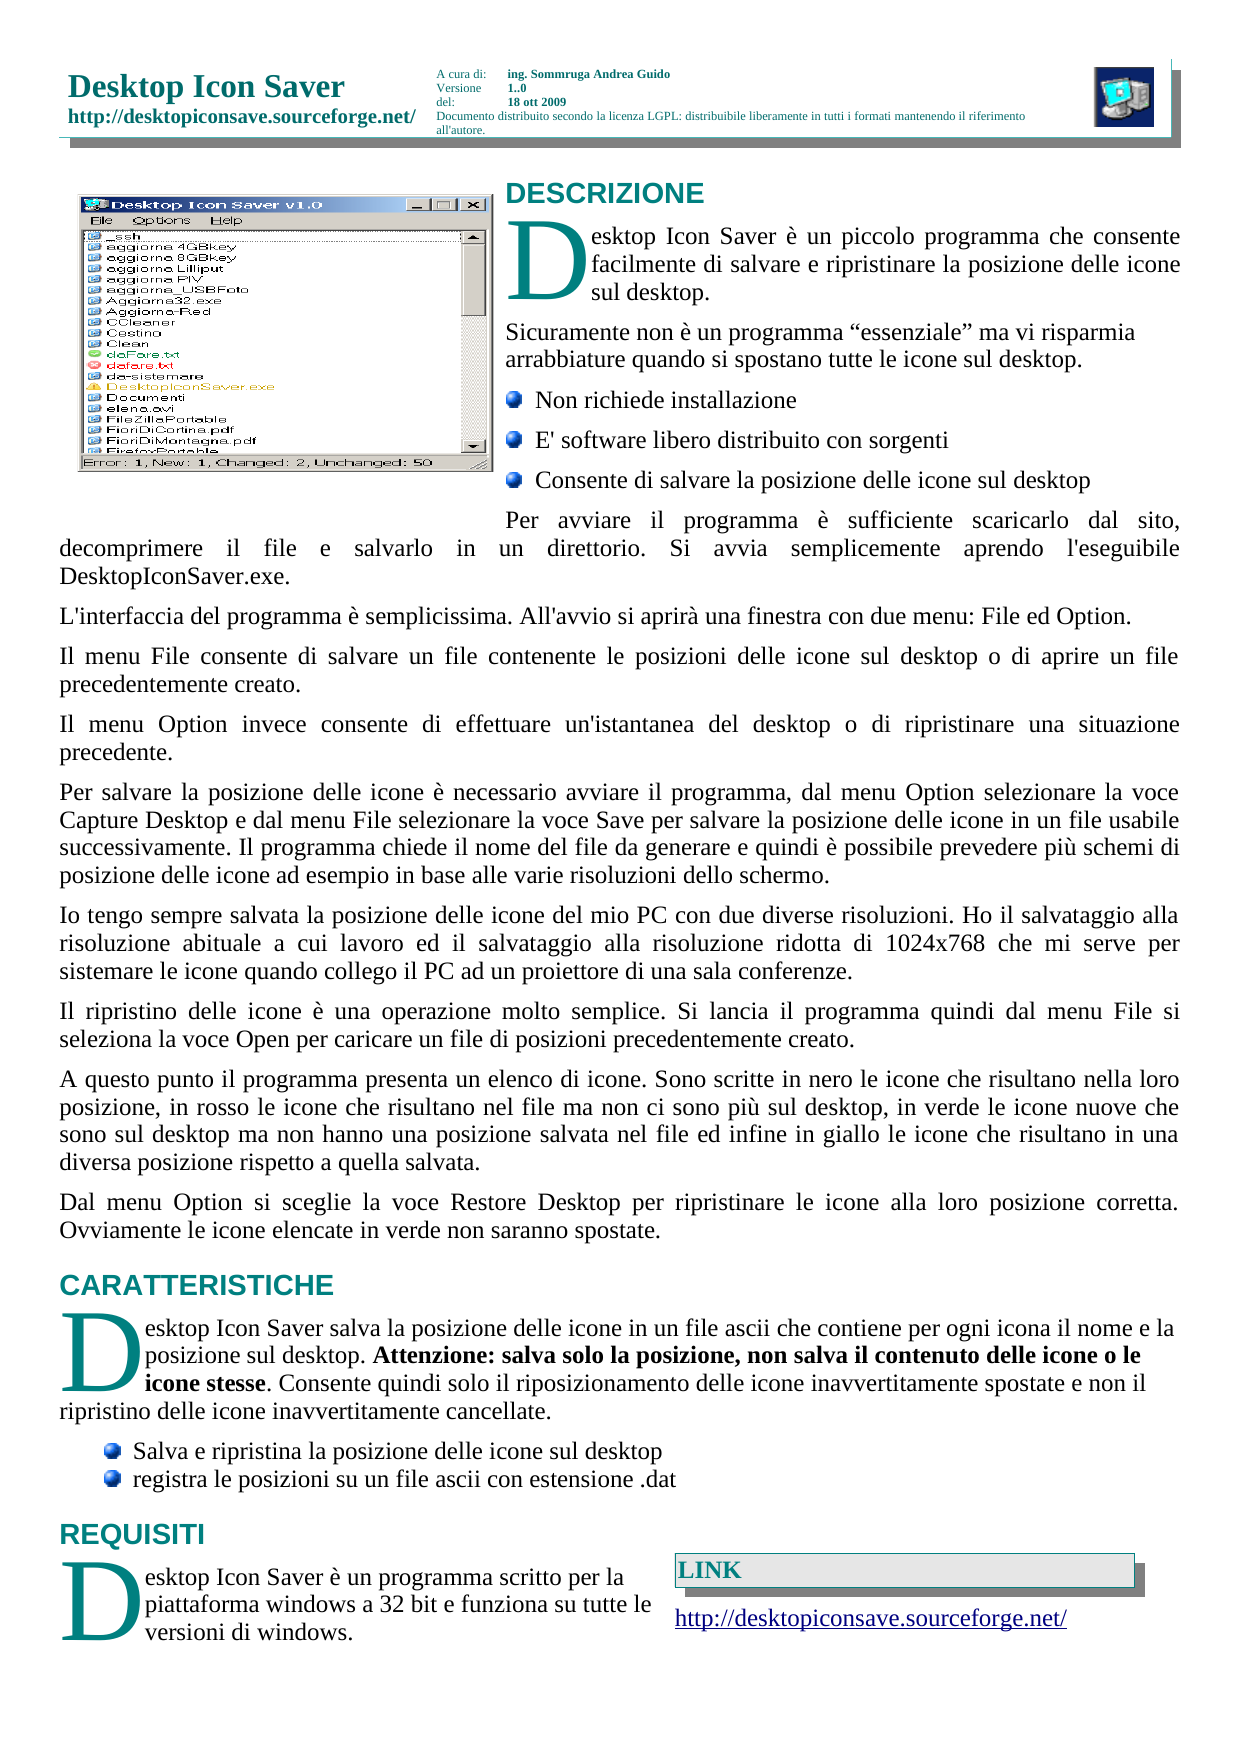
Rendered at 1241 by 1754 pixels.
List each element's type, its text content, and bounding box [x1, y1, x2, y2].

text Il menu File consente di salvare un file contenente le posizioni delle icone sul desktop o di aprire un file precedentemente creato. [59, 642, 1181, 698]
picture [506, 391, 522, 408]
text Il menu Option invece consente di effettuare un'istantanea del desktop o di ripristinare una situazione precedente. [59, 710, 1181, 766]
list Salva e ripristina la posizione delle icone sul desktop [103, 1437, 1181, 1465]
list Consente di salvare la posizione delle icone sul desktop [493, 466, 1181, 494]
text Dal menu Option si sceglie la voce Restore Desktop per ripristinare le icone alla loro posizione corretta. Ovviamente le icone elencate in verde non saranno spostate. [59, 1188, 1181, 1244]
text Desktop Icon Saver è un piccolo programma che consente facilmente di salvare e ripristinare la posizione delle icone sul desktop. [494, 222, 1181, 305]
subtitle REQUISITI [59, 1518, 1181, 1550]
picture [506, 472, 522, 488]
list Non richiede installazione [494, 386, 1181, 413]
picture [104, 1470, 121, 1487]
text [1145, 1563, 1181, 1646]
picture [1093, 67, 1154, 127]
subtitle DESCRIZIONE [59, 177, 1181, 210]
list E' software libero distribuito con sorgenti [494, 426, 1181, 454]
text Per avviare il programma è sufficiente scaricarlo dal sito, decomprimere il file e salvarlo in un direttorio. Si avvia semplicemente aprendo l'eseguibile DesktopIconSaver.exe. [59, 506, 1181, 589]
text LINK [676, 1554, 1134, 1587]
picture [104, 1443, 121, 1459]
subtitle CARATTERISTICHE [59, 1269, 1181, 1301]
picture [77, 194, 494, 472]
picture [506, 431, 522, 448]
text Io tengo sempre salvata la posizione delle icone del mio PC con due diverse risoluzioni. Ho il salvataggio alla risoluzione abituale a cui lavoro ed il salvataggio alla risoluzione ridotta di 1024x768 che mi serve per sistemare le icone quando collego il PC ad un proiettore di una sala conferenze. [59, 901, 1181, 984]
text http://desktopiconsave.sourceforge.net/ [674, 1604, 1145, 1631]
text L'interfaccia del programma è semplicissima. All'avvio si aprirà una finestra con due menu: File ed Option. [59, 602, 1181, 630]
text Sicuramente non è un programma “essenziale” ma vi risparmia arrabbiature quando si spostano tutte le icone sul desktop. [494, 318, 1181, 373]
text Il ripristino delle icone è una operazione molto semplice. Si lancia il programma quindi dal menu File si seleziona la voce Open per caricare un file di posizioni precedentemente creato. [59, 997, 1181, 1052]
text Desktop Icon Saver è un programma scritto per la piattaforma windows a 32 bit e funziona su tutte le versioni di windows. [59, 1563, 674, 1646]
text Desktop Icon Saver salva la posizione delle icone in un file ascii che contiene per ogni icona il nome e la posizione sul desktop. Attenzione: salva solo la posizione, non salva il contenuto delle icone o le icone stesse. Consente quindi solo il riposizionamento delle icone inavvertitamente spostate e non il ripristino delle icone inavvertitamente cancellate. [59, 1314, 1181, 1425]
list registra le posizioni su un file ascii con estensione .dat [103, 1465, 1181, 1493]
text A questo punto il programma presenta un elenco di icone. Sono scritte in nero le icone che risultano nella loro posizione, in rosso le icone che risultano nel file ma non ci sono più sul desktop, in verde le icone nuove che sono sul desktop ma non hanno una posizione salvata nel file ed infine in giallo le icone che risultano in una diversa posizione rispetto a quella salvata. [59, 1065, 1181, 1176]
text Per salvare la posizione delle icone è necessario avviare il programma, dal menu Option selezionare la voce Capture Desktop e dal menu File selezionare la voce Save per salvare la posizione delle icone in un file usabile successivamente. Il programma chiede il nome del file da generare e quindi è possibile prevedere più schemi di posizione delle icone ad esempio in base alle varie risoluzioni dello schermo. [59, 778, 1181, 889]
